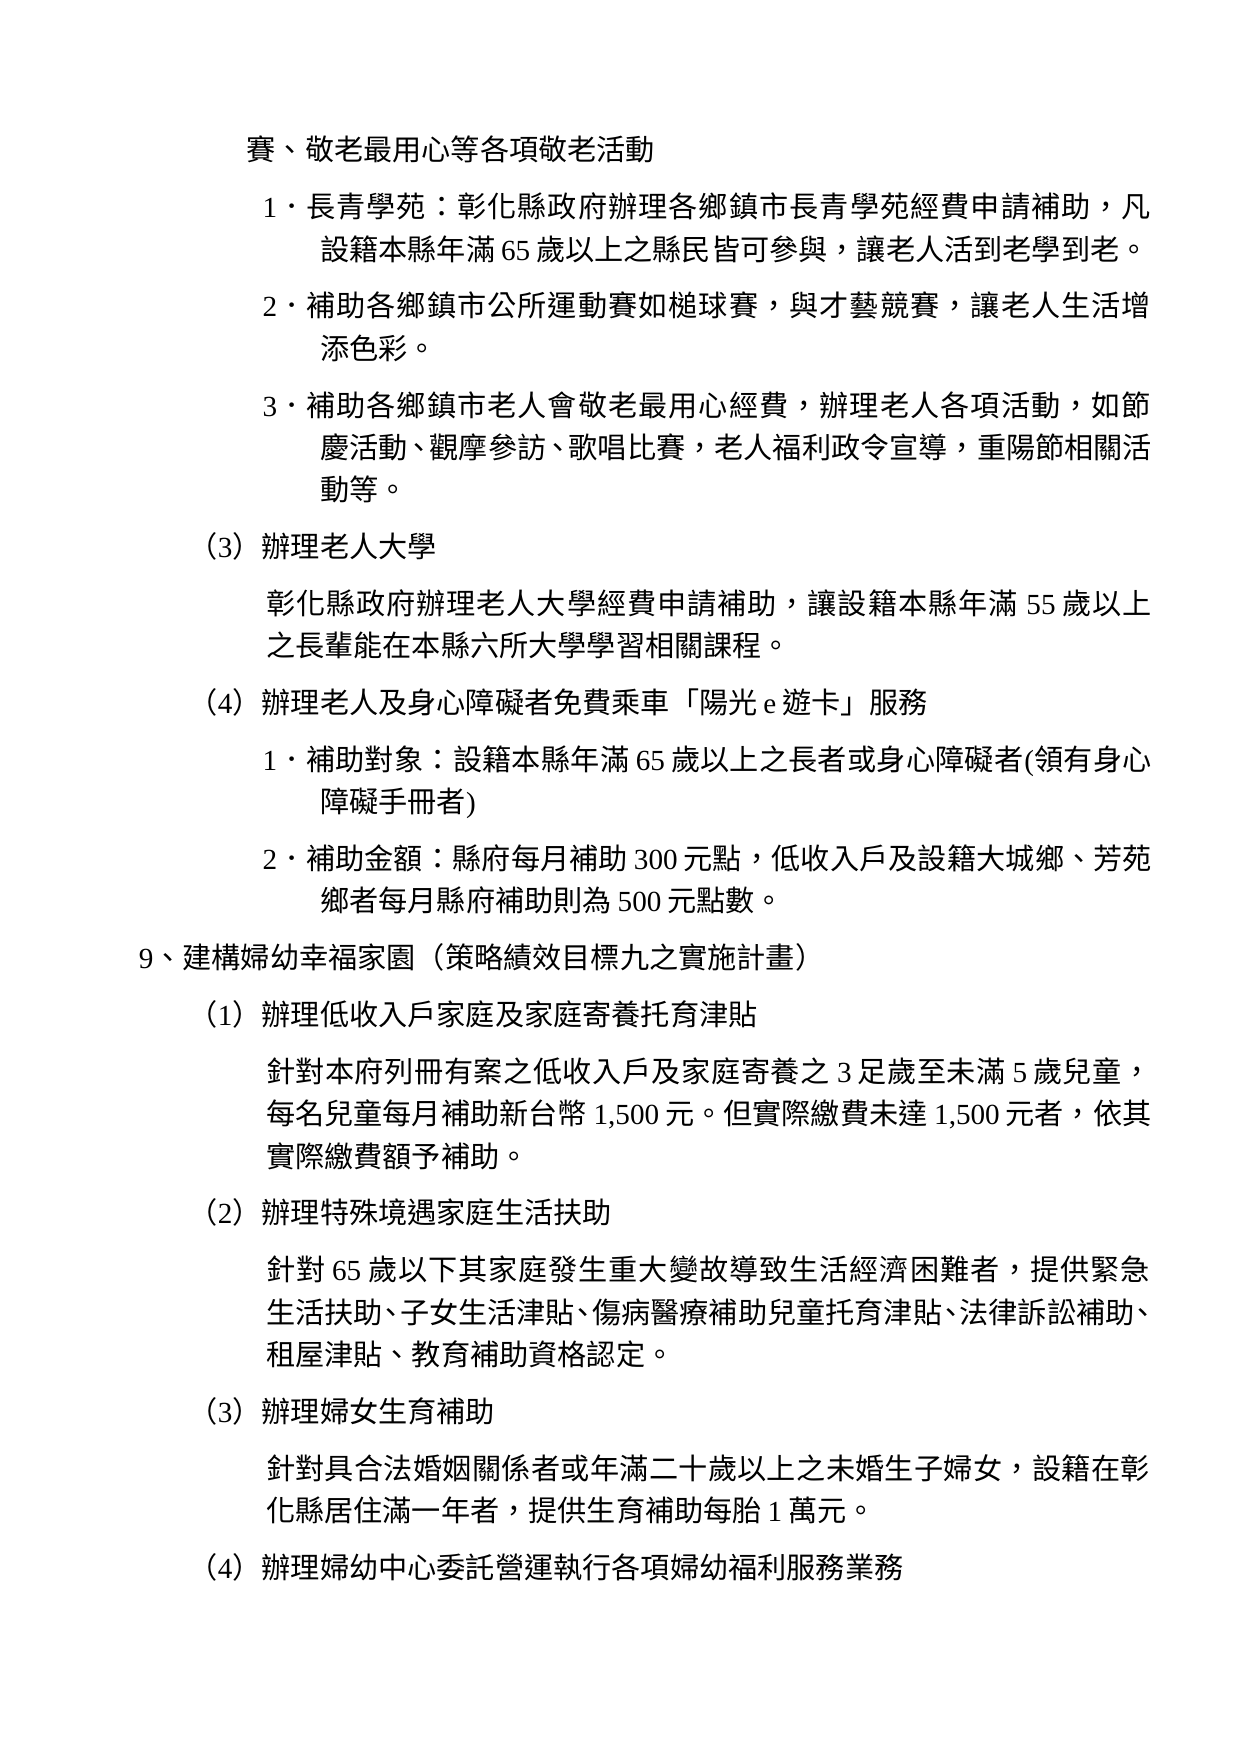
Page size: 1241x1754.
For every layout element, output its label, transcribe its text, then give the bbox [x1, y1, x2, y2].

text 針對65歲以下其家庭發生重大變故導致生活經濟困難者，提供緊急生活扶助、子女生活津貼、傷病醫療補助兒童托育津貼、法律訴訟補助、租屋津貼、教育補助資格認定。 [266, 1247, 1152, 1374]
list 辦理婦幼中心委託營運執行各項婦幼福利服務業務 [188, 1544, 1152, 1587]
list 辦理老人及身心障礙者免費乘車「陽光e遊卡」服務 [188, 680, 1152, 722]
text 針對具合法婚姻關係者或年滿二十歲以上之未婚生子婦女，設籍在彰化縣居住滿一年者，提供生育補助每胎1萬元。 [266, 1445, 1152, 1530]
list 辦理婦女生育補助 [188, 1388, 1152, 1431]
list 補助各鄉鎮市公所運動賽如槌球賽，與才藝競賽，讓老人生活增添色彩。 [262, 283, 1152, 368]
list 辦理低收入戶家庭及家庭寄養托育津貼 [188, 992, 1152, 1034]
list 建構婦幼幸福家園（策略績效目標九之實施計畫） [138, 935, 1152, 977]
list 補助各鄉鎮市老人會敬老最用心經費，辦理老人各項活動，如節慶活動、觀摩參訪、歌唱比賽，老人福利政令宣導，重陽節相關活動等。 [262, 382, 1152, 509]
text 針對本府列冊有案之低收入戶及家庭寄養之3足歲至未滿5歲兒童，每名兒童每月補助新台幣1,500元。但實際繳費未達1,500元者，依其實際繳費額予補助。 [266, 1049, 1152, 1176]
list 長青學苑：彰化縣政府辦理各鄉鎮市長青學苑經費申請補助，凡設籍本縣年滿65歲以上之縣民皆可參與，讓老人活到老學到老。 [262, 184, 1152, 268]
list 辦理特殊境遇家庭生活扶助 [188, 1190, 1152, 1232]
list 補助金額：縣府每月補助300元點，低收入戶及設籍大城鄉、芳苑鄉者每月縣府補助則為500元點數。 [262, 836, 1152, 920]
list 辦理老人大學 [188, 524, 1152, 566]
list 補助對象：設籍本縣年滿65歲以上之長者或身心障礙者(領有身心障礙手冊者) [262, 737, 1152, 821]
list 賽、敬老最用心等各項敬老活動 [188, 127, 1152, 169]
text 彰化縣政府辦理老人大學經費申請補助，讓設籍本縣年滿55歲以上之長輩能在本縣六所大學學習相關課程。 [266, 581, 1152, 665]
